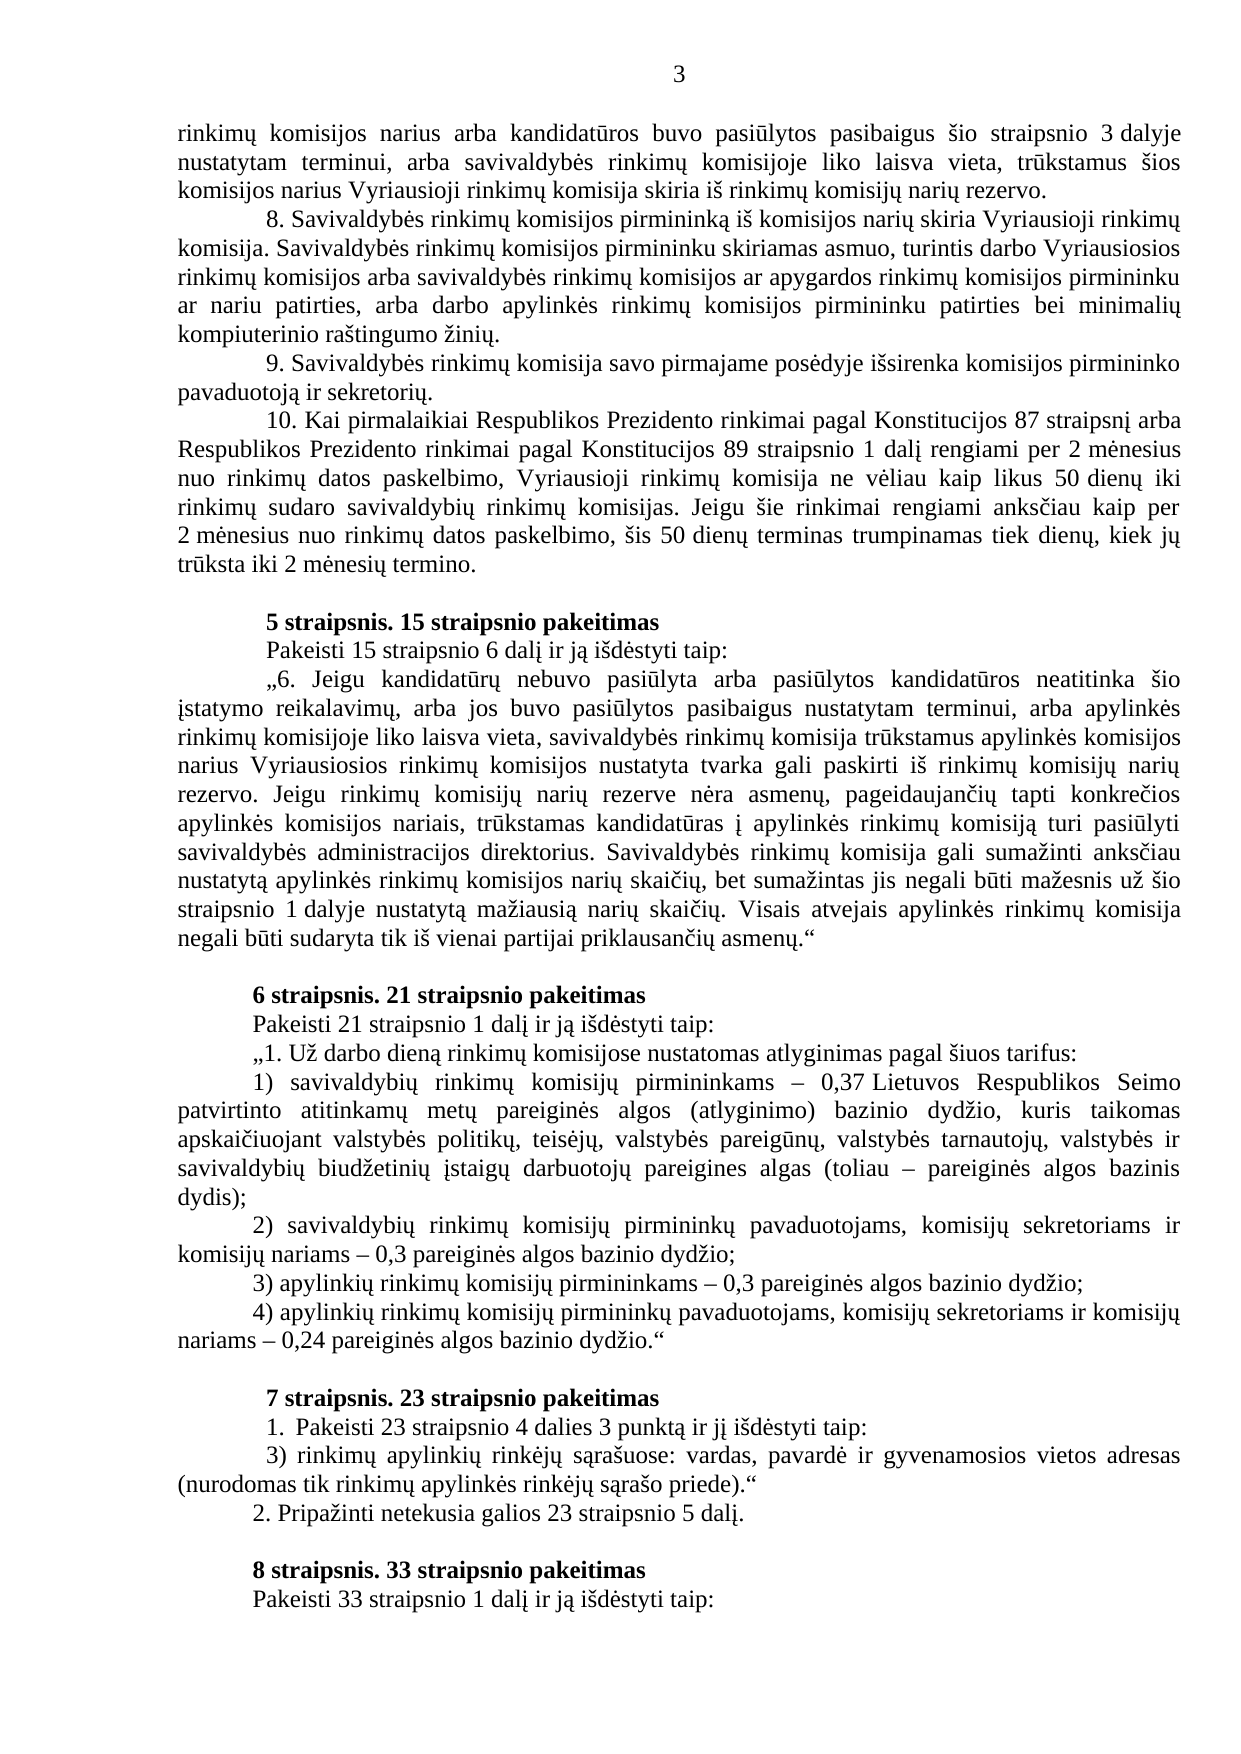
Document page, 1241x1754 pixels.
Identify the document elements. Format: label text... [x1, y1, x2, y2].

text 9. Savivaldybės rinkimų komisija savo pirmajame posėdyje išsirenka komisijos pirmininko pavaduotoją ir sekretorių. [177, 348, 1181, 406]
text 10. Kai pirmalaikiai Respublikos Prezidento rinkimai pagal Konstitucijos 87 straipsnį arba Respublikos Prezidento rinkimai pagal Konstitucijos 89 straipsnio 1 dalį rengiami per 2 mėnesius nuo rinkimų datos paskelbimo, Vyriausioji rinkimų komisija ne vėliau kaip likus 50 dienų iki rinkimų sudaro savivaldybių rinkimų komisijas. Jeigu šie rinkimai rengiami anksčiau kaip per 2 mėnesius nuo rinkimų datos paskelbimo, šis 50 dienų terminas trumpinamas tiek dienų, kiek jų trūksta iki 2 mėnesių termino. [177, 406, 1181, 578]
text 7 straipsnis. 23 straipsnio pakeitimas [177, 1383, 1181, 1412]
text Pakeisti 21 straipsnio 1 dalį ir ją išdėstyti taip: [177, 1009, 1181, 1038]
text Pakeisti 15 straipsnio 6 dalį ir ją išdėstyti taip: [177, 636, 1181, 664]
text 1) savivaldybių rinkimų komisijų pirmininkams – 0,37 Lietuvos Respublikos Seimo patvirtinto atitinkamų metų pareiginės algos (atlyginimo) bazinio dydžio, kuris taikomas apskaičiuojant valstybės politikų, teisėjų, valstybės pareigūnų, valstybės tarnautojų, valstybės ir savivaldybių biudžetinių įstaigų darbuotojų pareigines algas (toliau – pareiginės algos bazinis dydis); [177, 1067, 1181, 1211]
text 3) rinkimų apylinkių rinkėjų sąrašuose: vardas, pavardė ir gyvenamosios vietos adresas (nurodomas tik rinkimų apylinkės rinkėjų sąrašo priede).“ [177, 1441, 1181, 1498]
text 2) savivaldybių rinkimų komisijų pirmininkų pavaduotojams, komisijų sekretoriams ir komisijų nariams – 0,3 pareiginės algos bazinio dydžio; [177, 1211, 1181, 1268]
text 3) apylinkių rinkimų komisijų pirmininkams – 0,3 pareiginės algos bazinio dydžio; [177, 1268, 1181, 1297]
text 2. Pripažinti netekusia galios 23 straipsnio 5 dalį. [177, 1498, 1181, 1527]
text rinkimų komisijos narius arba kandidatūros buvo pasiūlytos pasibaigus šio straipsnio 3 dalyje nustatytam terminui, arba savivaldybės rinkimų komisijoje liko laisva vieta, trūkstamus šios komisijos narius Vyriausioji rinkimų komisija skiria iš rinkimų komisijų narių rezervo. [177, 118, 1181, 204]
text „6. Jeigu kandidatūrų nebuvo pasiūlyta arba pasiūlytos kandidatūros neatitinka šio įstatymo reikalavimų, arba jos buvo pasiūlytos pasibaigus nustatytam terminui, arba apylinkės rinkimų komisijoje liko laisva vieta, savivaldybės rinkimų komisija trūkstamus apylinkės komisijos narius Vyriausiosios rinkimų komisijos nustatyta tvarka gali paskirti iš rinkimų komisijų narių rezervo. Jeigu rinkimų komisijų narių rezerve nėra asmenų, pageidaujančių tapti konkrečios apylinkės komisijos nariais, trūkstamas kandidatūras į apylinkės rinkimų komisiją turi pasiūlyti savivaldybės administracijos direktorius. Savivaldybės rinkimų komisija gali sumažinti anksčiau nustatytą apylinkės rinkimų komisijos narių skaičių, bet sumažintas jis negali būti mažesnis už šio straipsnio 1 dalyje nustatytą mažiausią narių skaičių. Visais atvejais apylinkės rinkimų komisija negali būti sudaryta tik iš vienai partijai priklausančių asmenų.“ [177, 664, 1181, 952]
text 8. Savivaldybės rinkimų komisijos pirmininką iš komisijos narių skiria Vyriausioji rinkimų komisija. Savivaldybės rinkimų komisijos pirmininku skiriamas asmuo, turintis darbo Vyriausiosios rinkimų komisijos arba savivaldybės rinkimų komisijos ar apygardos rinkimų komisijos pirmininku ar nariu patirties, arba darbo apylinkės rinkimų komisijos pirmininku patirties bei minimalių kompiuterinio raštingumo žinių. [177, 204, 1181, 348]
text „1. Už darbo dieną rinkimų komisijose nustatomas atlyginimas pagal šiuos tarifus: [177, 1038, 1181, 1067]
text 6 straipsnis. 21 straipsnio pakeitimas [252, 981, 1181, 1009]
text Pakeisti 33 straipsnio 1 dalį ir ją išdėstyti taip: [252, 1584, 1181, 1613]
text 8 straipsnis. 33 straipsnio pakeitimas [177, 1556, 1181, 1584]
text 1. Pakeisti 23 straipsnio 4 dalies 3 punktą ir jį išdėstyti taip: [266, 1412, 1181, 1441]
text 5 straipsnis. 15 straipsnio pakeitimas [177, 607, 1181, 636]
text 4) apylinkių rinkimų komisijų pirmininkų pavaduotojams, komisijų sekretoriams ir komisijų nariams – 0,24 pareiginės algos bazinio dydžio.“ [177, 1297, 1181, 1354]
